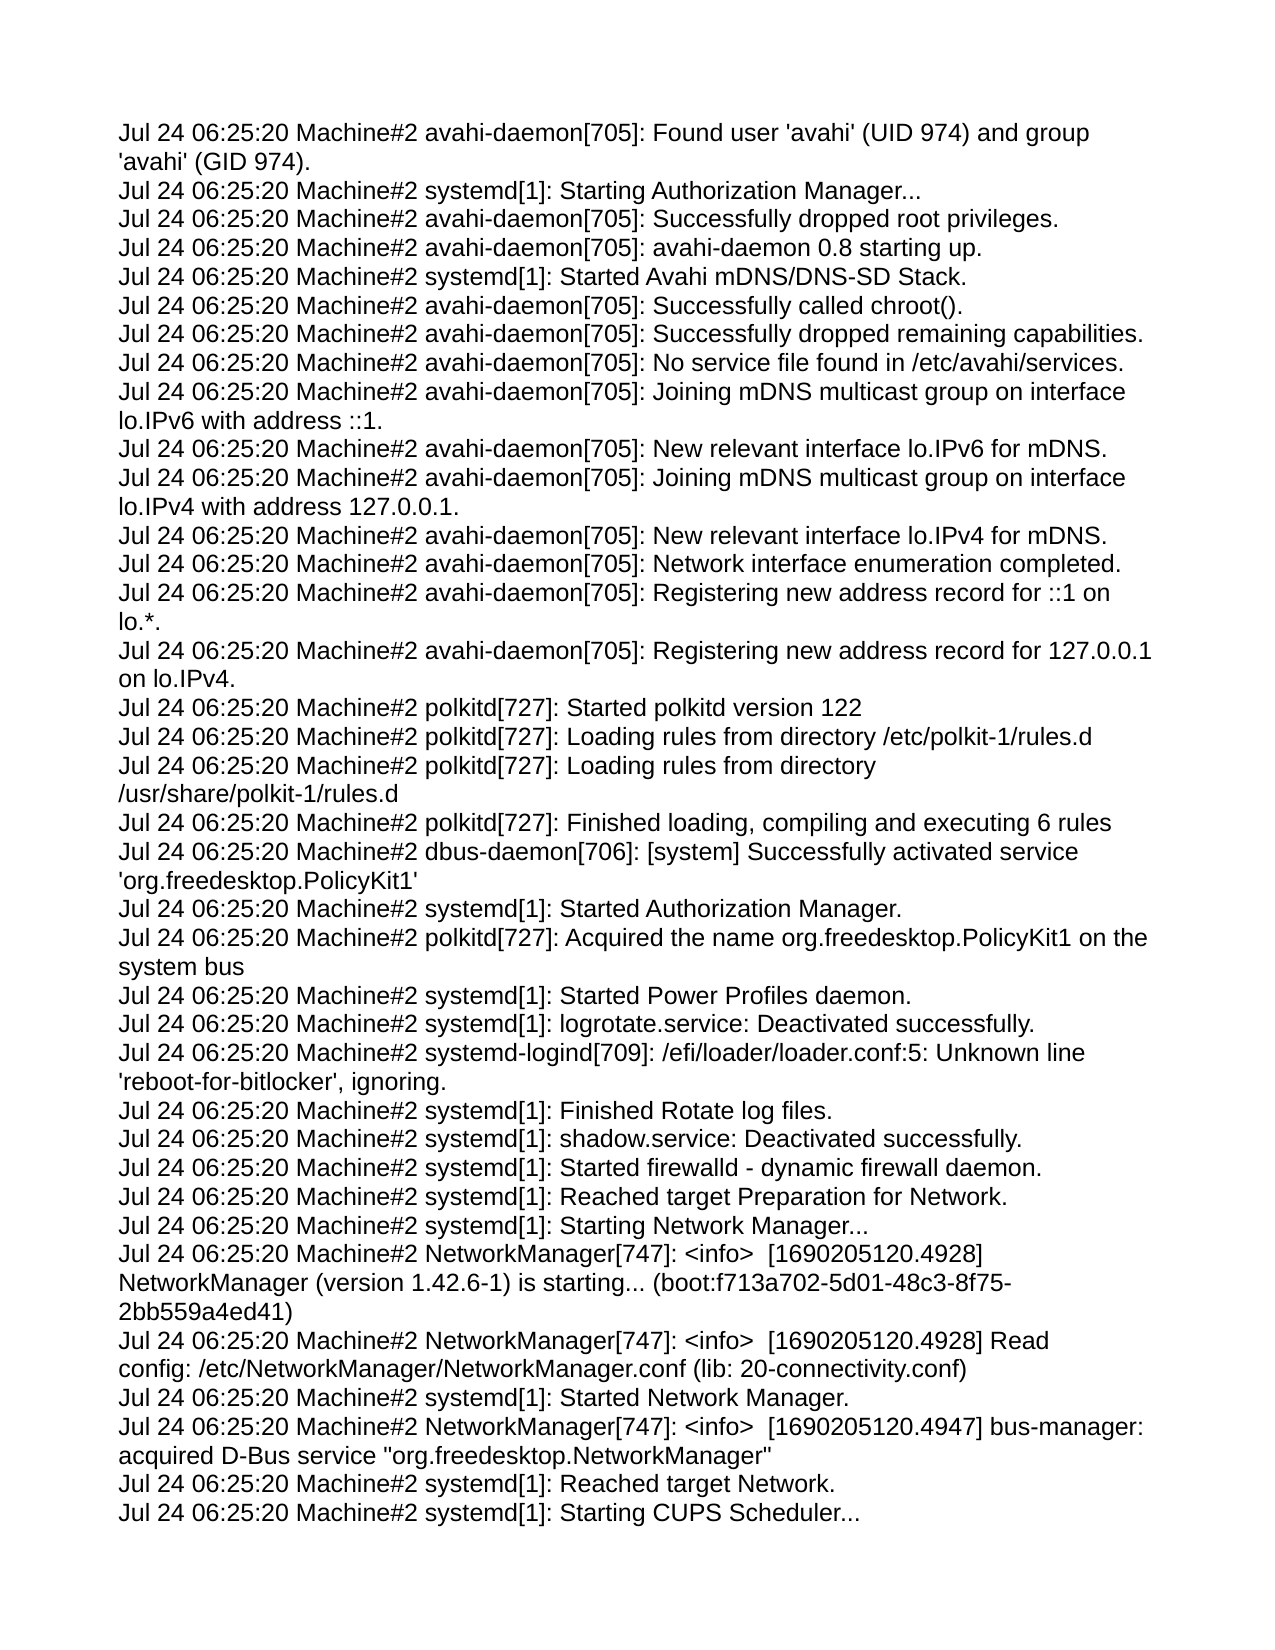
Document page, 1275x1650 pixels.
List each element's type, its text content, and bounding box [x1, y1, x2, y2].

text Jul 24 06:25:20 Machine#2 avahi-daemon[705]: Successfully dropped remaining capabilities. [118, 319, 1157, 348]
text Jul 24 06:25:20 Machine#2 avahi-daemon[705]: Network interface enumeration completed. [118, 549, 1157, 578]
text Jul 24 06:25:20 Machine#2 avahi-daemon[705]: Registering new address record for 127.0.0.1 on lo.IPv4. [118, 636, 1157, 693]
text Jul 24 06:25:20 Machine#2 avahi-daemon[705]: Successfully dropped root privileges. [118, 204, 1157, 233]
text Jul 24 06:25:20 Machine#2 systemd[1]: logrotate.service: Deactivated successfully. [118, 1009, 1157, 1038]
text Jul 24 06:25:20 Machine#2 NetworkManager[747]: <info> [1690205120.4928] NetworkManager (version 1.42.6-1) is starting... (boot:f713a702-5d01-48c3-8f75-2bb559a4ed41) [118, 1239, 1157, 1326]
text Jul 24 06:25:20 Machine#2 systemd[1]: Finished Rotate log files. [118, 1096, 1157, 1124]
text Jul 24 06:25:20 Machine#2 systemd[1]: Started Power Profiles daemon. [118, 981, 1157, 1009]
text Jul 24 06:25:20 Machine#2 systemd-logind[709]: /efi/loader/loader.conf:5: Unknown line 'reboot-for-bitlocker', ignoring. [118, 1038, 1157, 1096]
text Jul 24 06:25:20 Machine#2 avahi-daemon[705]: Registering new address record for ::1 on lo.*. [118, 578, 1157, 636]
text Jul 24 06:25:20 Machine#2 avahi-daemon[705]: Successfully called chroot(). [118, 291, 1157, 319]
text Jul 24 06:25:20 Machine#2 dbus-daemon[706]: [system] Successfully activated service 'org.freedesktop.PolicyKit1' [118, 837, 1157, 894]
text Jul 24 06:25:20 Machine#2 NetworkManager[747]: <info> [1690205120.4947] bus-manager: acquired D-Bus service "org.freedesktop.NetworkManager" [118, 1412, 1157, 1469]
text Jul 24 06:25:20 Machine#2 avahi-daemon[705]: Joining mDNS multicast group on interface lo.IPv6 with address ::1. [118, 377, 1157, 434]
text Jul 24 06:25:20 Machine#2 systemd[1]: Reached target Network. [118, 1469, 1157, 1498]
text Jul 24 06:25:20 Machine#2 polkitd[727]: Started polkitd version 122 [118, 693, 1157, 722]
text Jul 24 06:25:20 Machine#2 avahi-daemon[705]: No service file found in /etc/avahi/services. [118, 348, 1157, 377]
text Jul 24 06:25:20 Machine#2 polkitd[727]: Finished loading, compiling and executing 6 rules [118, 808, 1157, 837]
text Jul 24 06:25:20 Machine#2 avahi-daemon[705]: New relevant interface lo.IPv4 for mDNS. [118, 521, 1157, 549]
text Jul 24 06:25:20 Machine#2 systemd[1]: Started firewalld - dynamic firewall daemon. [118, 1153, 1157, 1182]
text Jul 24 06:25:20 Machine#2 polkitd[727]: Acquired the name org.freedesktop.PolicyKit1 on the system bus [118, 923, 1157, 981]
text Jul 24 06:25:20 Machine#2 avahi-daemon[705]: Found user 'avahi' (UID 974) and group 'avahi' (GID 974). [118, 118, 1157, 176]
text Jul 24 06:25:20 Machine#2 polkitd[727]: Loading rules from directory /usr/share/polkit-1/rules.d [118, 751, 1157, 808]
text Jul 24 06:25:20 Machine#2 systemd[1]: Starting CUPS Scheduler... [118, 1498, 1157, 1527]
text Jul 24 06:25:20 Machine#2 systemd[1]: shadow.service: Deactivated successfully. [118, 1124, 1157, 1153]
text Jul 24 06:25:20 Machine#2 avahi-daemon[705]: New relevant interface lo.IPv6 for mDNS. [118, 434, 1157, 463]
text Jul 24 06:25:20 Machine#2 systemd[1]: Started Network Manager. [118, 1383, 1157, 1412]
text Jul 24 06:25:20 Machine#2 systemd[1]: Starting Authorization Manager... [118, 176, 1157, 204]
text Jul 24 06:25:20 Machine#2 avahi-daemon[705]: Joining mDNS multicast group on interface lo.IPv4 with address 127.0.0.1. [118, 463, 1157, 521]
text Jul 24 06:25:20 Machine#2 avahi-daemon[705]: avahi-daemon 0.8 starting up. [118, 233, 1157, 262]
text Jul 24 06:25:20 Machine#2 systemd[1]: Started Authorization Manager. [118, 894, 1157, 923]
text Jul 24 06:25:20 Machine#2 NetworkManager[747]: <info> [1690205120.4928] Read config: /etc/NetworkManager/NetworkManager.conf (lib: 20-connectivity.conf) [118, 1326, 1157, 1383]
text Jul 24 06:25:20 Machine#2 systemd[1]: Reached target Preparation for Network. [118, 1182, 1157, 1211]
text Jul 24 06:25:20 Machine#2 systemd[1]: Started Avahi mDNS/DNS-SD Stack. [118, 262, 1157, 291]
text Jul 24 06:25:20 Machine#2 systemd[1]: Starting Network Manager... [118, 1211, 1157, 1239]
text Jul 24 06:25:20 Machine#2 polkitd[727]: Loading rules from directory /etc/polkit-1/rules.d [118, 722, 1157, 751]
